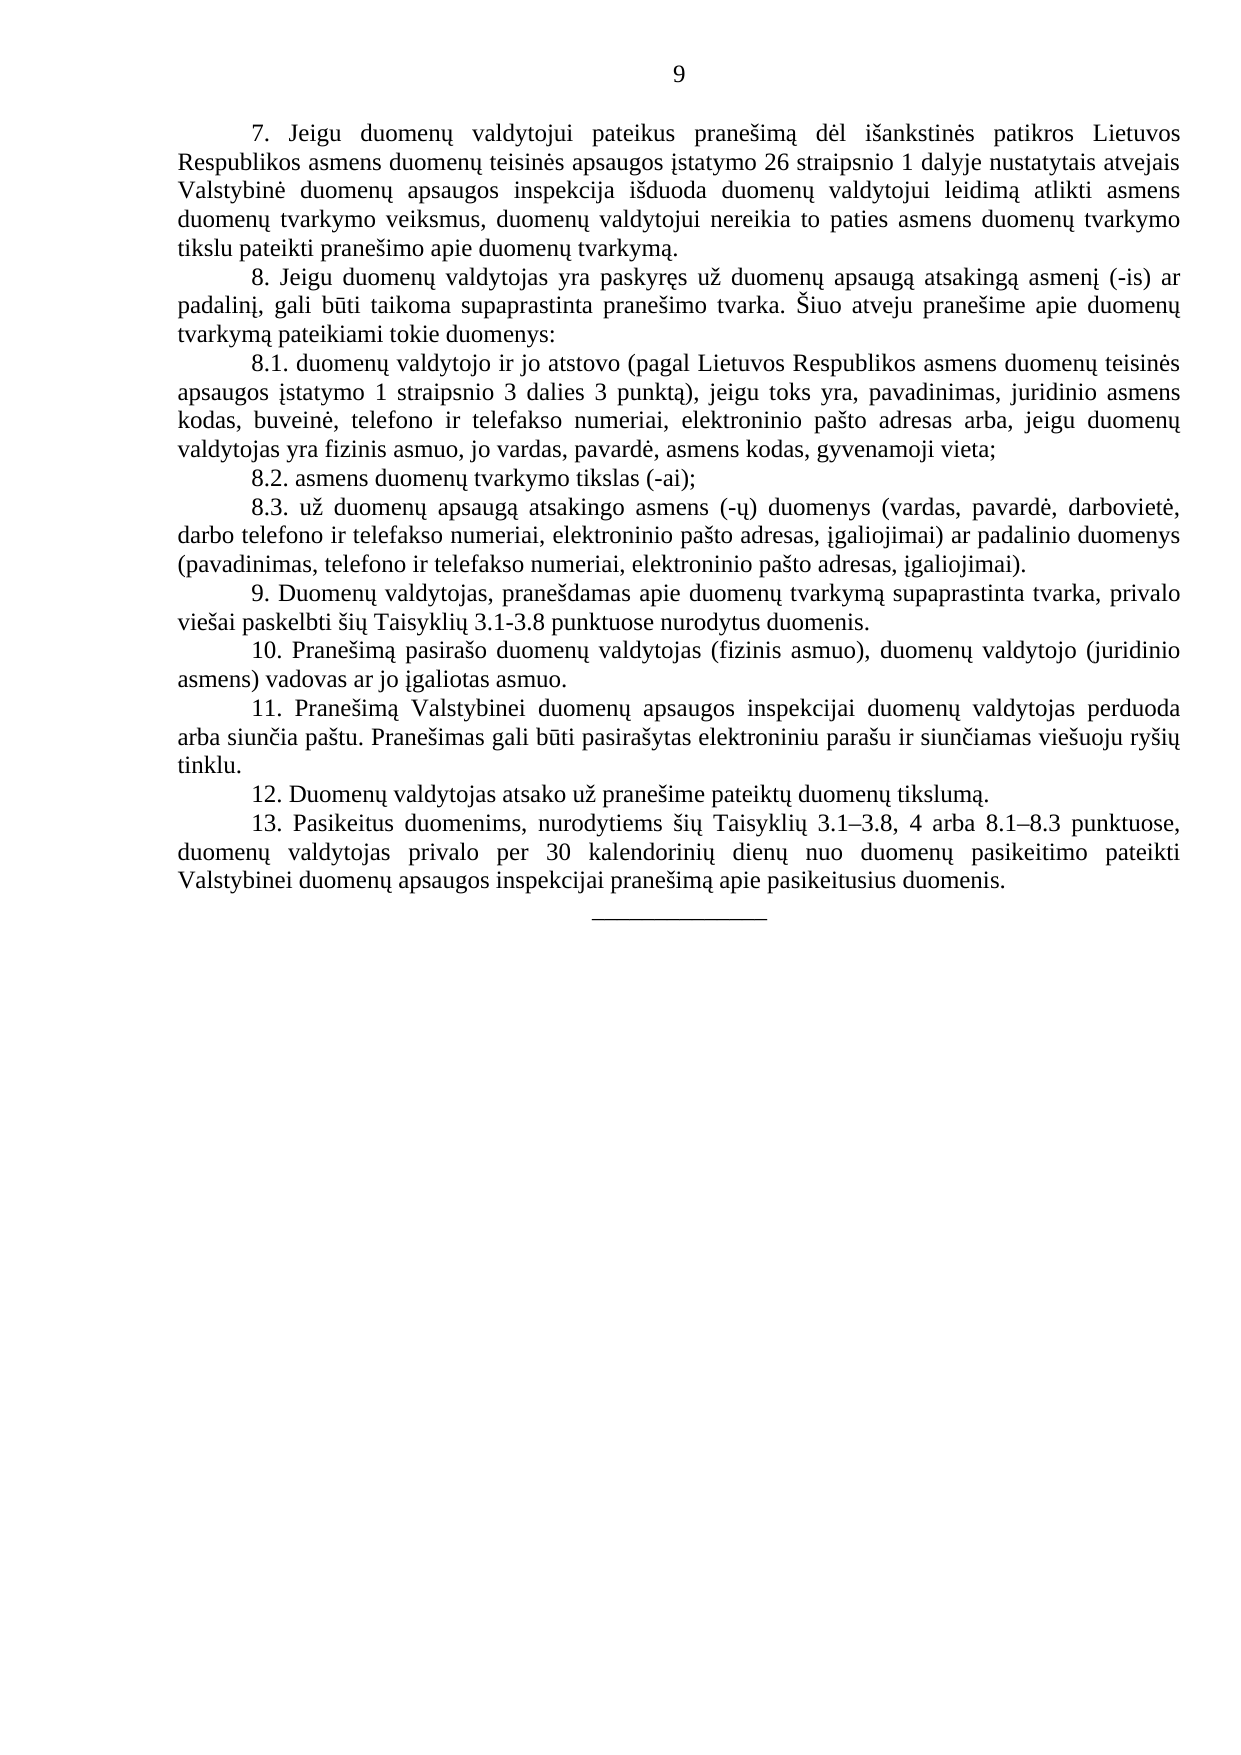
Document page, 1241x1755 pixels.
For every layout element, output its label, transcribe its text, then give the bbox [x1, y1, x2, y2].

text 9. Duomenų valdytojas, pranešdamas apie duomenų tvarkymą supaprastinta tvarka, privalo viešai paskelbti šių Taisyklių 3.1-3.8 punktuose nurodytus duomenis. [177, 578, 1181, 636]
text 7. Jeigu duomenų valdytojui pateikus pranešimą dėl išankstinės patikros Lietuvos Respublikos asmens duomenų teisinės apsaugos įstatymo 26 straipsnio 1 dalyje nustatytais atvejais Valstybinė duomenų apsaugos inspekcija išduoda duomenų valdytojui leidimą atlikti asmens duomenų tvarkymo veiksmus, duomenų valdytojui nereikia to paties asmens duomenų tvarkymo tikslu pateikti pranešimo apie duomenų tvarkymą. [177, 118, 1181, 262]
text 8.1. duomenų valdytojo ir jo atstovo (pagal Lietuvos Respublikos asmens duomenų teisinės apsaugos įstatymo 1 straipsnio 3 dalies 3 punktą), jeigu toks yra, pavadinimas, juridinio asmens kodas, buveinė, telefono ir telefakso numeriai, elektroninio pašto adresas arba, jeigu duomenų valdytojas yra fizinis asmuo, jo vardas, pavardė, asmens kodas, gyvenamoji vieta; [177, 348, 1181, 463]
text 8. Jeigu duomenų valdytojas yra paskyręs už duomenų apsaugą atsakingą asmenį (-is) ar padalinį, gali būti taikoma supaprastinta pranešimo tvarka. Šiuo atveju pranešime apie duomenų tvarkymą pateikiami tokie duomenys: [177, 262, 1181, 348]
text 13. Pasikeitus duomenims, nurodytiems šių Taisyklių 3.1–3.8, 4 arba 8.1–8.3 punktuose, duomenų valdytojas privalo per 30 kalendorinių dienų nuo duomenų pasikeitimo pateikti Valstybinei duomenų apsaugos inspekcijai pranešimą apie pasikeitusius duomenis. [177, 808, 1181, 894]
text 10. Pranešimą pasirašo duomenų valdytojas (fizinis asmuo), duomenų valdytojo (juridinio asmens) vadovas ar jo įgaliotas asmuo. [177, 636, 1181, 693]
text 11. Pranešimą Valstybinei duomenų apsaugos inspekcijai duomenų valdytojas perduoda arba siunčia paštu. Pranešimas gali būti pasirašytas elektroniniu parašu ir siunčiamas viešuoju ryšių tinklu. [177, 693, 1181, 779]
text 8.3. už duomenų apsaugą atsakingo asmens (-ų) duomenys (vardas, pavardė, darbovietė, darbo telefono ir telefakso numeriai, elektroninio pašto adresas, įgaliojimai) ar padalinio duomenys (pavadinimas, telefono ir telefakso numeriai, elektroninio pašto adresas, įgaliojimai). [177, 492, 1181, 578]
text ______________ [177, 894, 1181, 923]
text 12. Duomenų valdytojas atsako už pranešime pateiktų duomenų tikslumą. [177, 779, 1181, 808]
text 8.2. asmens duomenų tvarkymo tikslas (-ai); [177, 463, 1181, 492]
